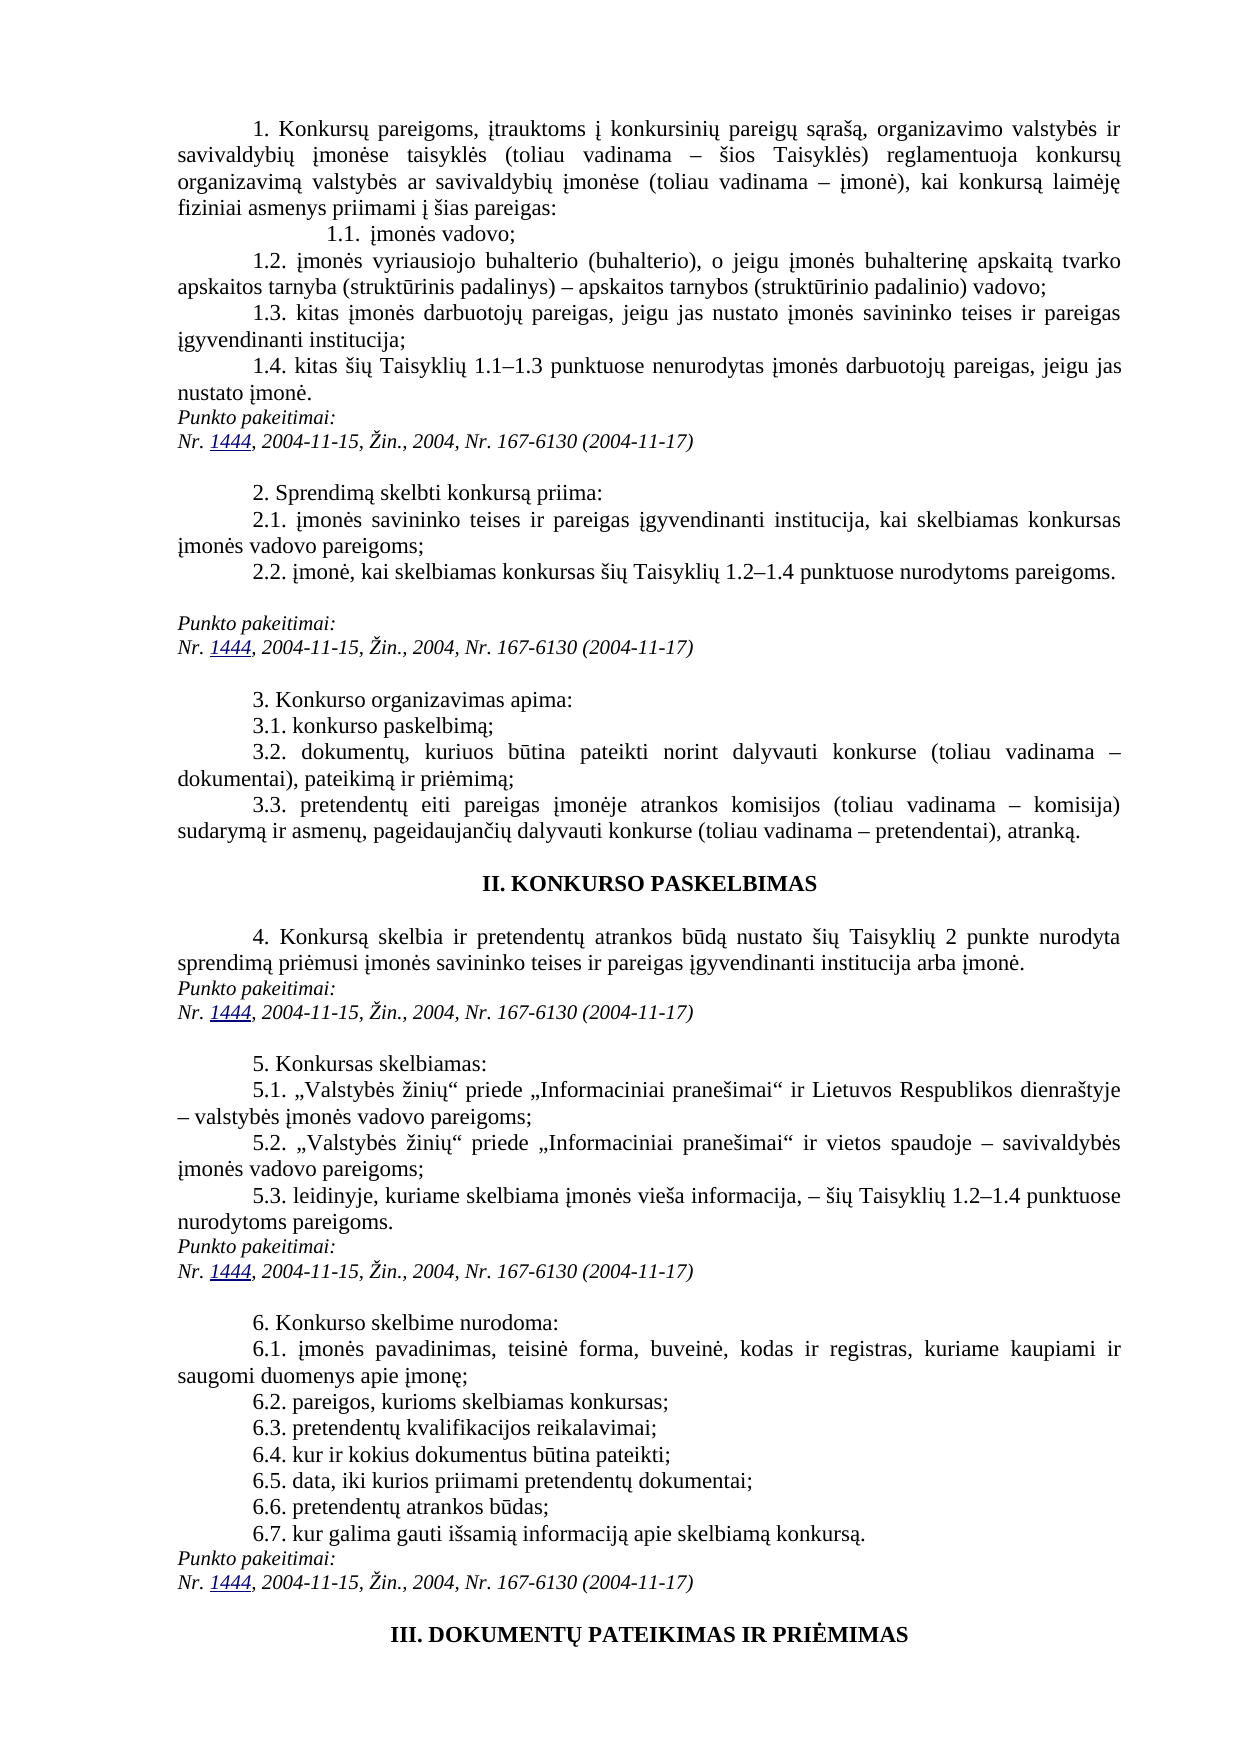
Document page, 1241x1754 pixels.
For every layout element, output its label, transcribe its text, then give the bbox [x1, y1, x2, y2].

text Nr. 1444, 2004-11-15, Žin., 2004, Nr. 167-6130 (2004-11-17) [177, 635, 1122, 659]
text 3.3. pretendentų eiti pareigas įmonėje atrankos komisijos (toliau vadinama – komisija) sudarymą ir asmenų, pageidaujančių dalyvauti konkurse (toliau vadinama – pretendentai), atranką. [177, 791, 1122, 844]
text Punkto pakeitimai: [177, 405, 1122, 429]
text Punkto pakeitimai: [177, 611, 1122, 635]
subtitle III. DOKUMENTŲ PATEIKIMAS IR PRIĖMIMAS [177, 1621, 1122, 1647]
text 6.1. įmonės pavadinimas, teisinė forma, buveinė, kodas ir registras, kuriame kaupiami ir saugomi duomenys apie įmonę; [177, 1335, 1122, 1388]
text 6. Konkurso skelbime nurodoma: [177, 1309, 1122, 1335]
text 5.1. „Valstybės žinių“ priede „Informaciniai pranešimai“ ir Lietuvos Respublikos dienraštyje – valstybės įmonės vadovo pareigoms; [177, 1076, 1122, 1129]
text 1.2. įmonės vyriausiojo buhalterio (buhalterio), o jeigu įmonės buhalterinę apskaitą tvarko apskaitos tarnyba (struktūrinis padalinys) – apskaitos tarnybos (struktūrinio padalinio) vadovo; [177, 247, 1122, 299]
text Nr. 1444, 2004-11-15, Žin., 2004, Nr. 167-6130 (2004-11-17) [177, 1258, 1122, 1283]
text 1.4. kitas šių Taisyklių 1.1–1.3 punktuose nenurodytas įmonės darbuotojų pareigas, jeigu jas nustato įmonė. [177, 352, 1122, 405]
text 6.3. pretendentų kvalifikacijos reikalavimai; [177, 1414, 1122, 1441]
text 2.1. įmonės savininko teises ir pareigas įgyvendinanti institucija, kai skelbiamas konkursas įmonės vadovo pareigoms; [177, 506, 1122, 558]
text 3.1. konkurso paskelbimą; [177, 712, 1122, 738]
text 2. Sprendimą skelbti konkursą priima: [177, 479, 1122, 506]
text 6.5. data, iki kurios priimami pretendentų dokumentai; [177, 1467, 1122, 1493]
text 6.2. pareigos, kurioms skelbiamas konkursas; [177, 1388, 1122, 1414]
text Nr. 1444, 2004-11-15, Žin., 2004, Nr. 167-6130 (2004-11-17) [177, 999, 1122, 1024]
text 3.2. dokumentų, kuriuos būtina pateikti norint dalyvauti konkurse (toliau vadinama – dokumentai), pateikimą ir priėmimą; [177, 738, 1122, 791]
subtitle II. KONKURSO PASKELBIMAS [177, 870, 1122, 896]
text 1.3. kitas įmonės darbuotojų pareigas, jeigu jas nustato įmonės savininko teises ir pareigas įgyvendinanti institucija; [177, 299, 1122, 352]
text Punkto pakeitimai: [177, 976, 1122, 999]
text 1. Konkursų pareigoms, įtrauktoms į konkursinių pareigų sąrašą, organizavimo valstybės ir savivaldybių įmonėse taisyklės (toliau vadinama – šios Taisyklės) reglamentuoja konkursų organizavimą valstybės ar savivaldybių įmonėse (toliau vadinama – įmonė), kai konkursą laimėję fiziniai asmenys priimami į šias pareigas: [177, 115, 1122, 220]
text 6.4. kur ir kokius dokumentus būtina pateikti; [177, 1441, 1122, 1467]
text Nr. 1444, 2004-11-15, Žin., 2004, Nr. 167-6130 (2004-11-17) [177, 429, 1122, 453]
text Nr. 1444, 2004-11-15, Žin., 2004, Nr. 167-6130 (2004-11-17) [177, 1570, 1122, 1594]
list įmonės vadovo; [251, 220, 1122, 247]
text 6.7. kur galima gauti išsamią informaciją apie skelbiamą konkursą. [177, 1520, 1122, 1546]
text 4. Konkursą skelbia ir pretendentų atrankos būdą nustato šių Taisyklių 2 punkte nurodyta sprendimą priėmusi įmonės savininko teises ir pareigas įgyvendinanti institucija arba įmonė. [177, 923, 1122, 976]
text Punkto pakeitimai: [177, 1546, 1122, 1570]
text Punkto pakeitimai: [177, 1234, 1122, 1258]
text 3. Konkurso organizavimas apima: [177, 686, 1122, 712]
text 5.2. „Valstybės žinių“ priede „Informaciniai pranešimai“ ir vietos spaudoje – savivaldybės įmonės vadovo pareigoms; [177, 1129, 1122, 1182]
text 5.3. leidinyje, kuriame skelbiama įmonės vieša informacija, – šių Taisyklių 1.2–1.4 punktuose nurodytoms pareigoms. [177, 1182, 1122, 1234]
text 6.6. pretendentų atrankos būdas; [177, 1493, 1122, 1520]
text 2.2. įmonė, kai skelbiamas konkursas šių Taisyklių 1.2–1.4 punktuose nurodytoms pareigoms. [177, 558, 1122, 585]
text 5. Konkursas skelbiamas: [177, 1050, 1122, 1076]
